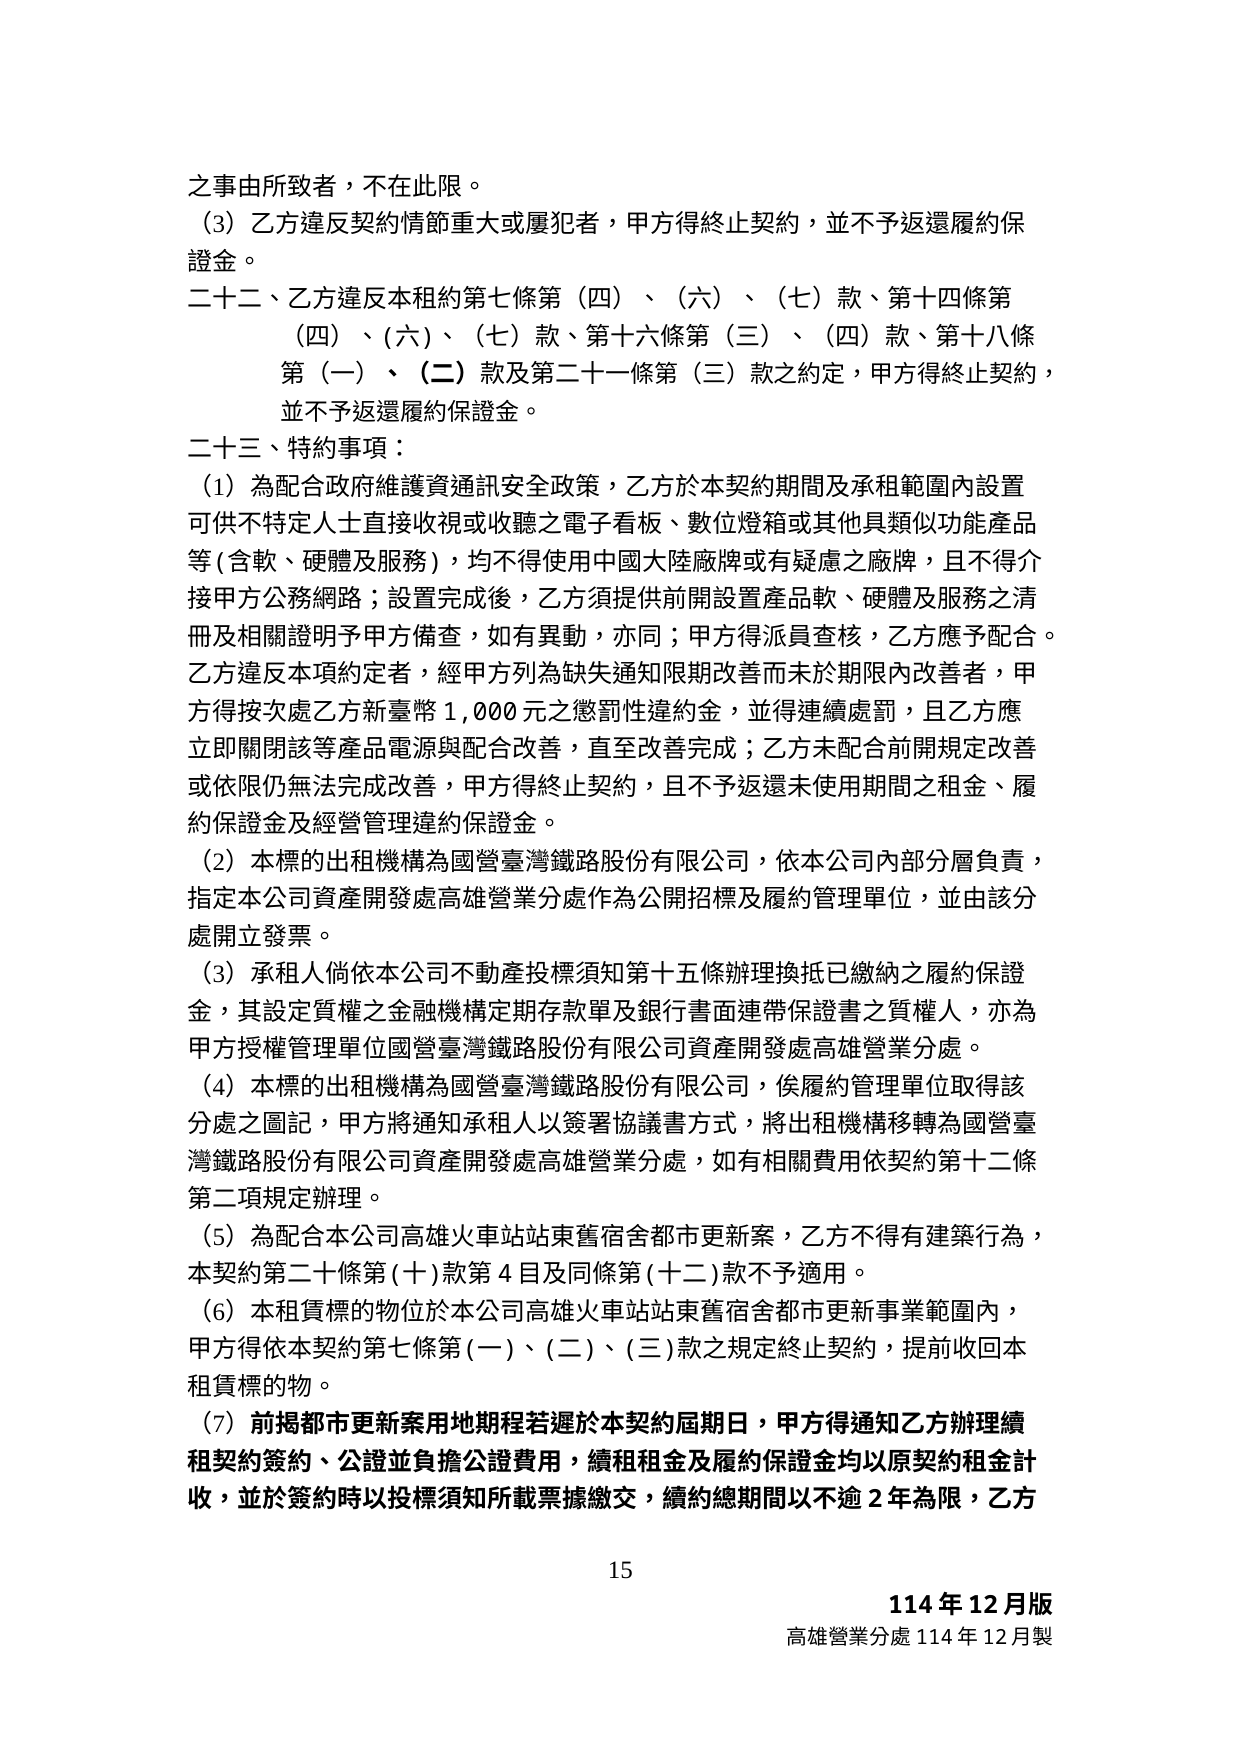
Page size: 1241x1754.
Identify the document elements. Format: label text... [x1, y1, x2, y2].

list 本租賃標的物位於本公司高雄火車站站東舊宿舍都市更新事業範圍內，甲方得依本契約第七條第(一)、(二)、(三)款之規定終止契約，提前收回本租賃標的物。 [187, 1290, 1047, 1403]
list 前揭都市更新案用地期程若遲於本契約屆期日，甲方得通知乙方辦理續租契約簽約、公證並負擔公證費用，續租租金及履約保證金均以原契約租金計收，並於簽約時以投標須知所載票據繳交，續約總期間以不逾2年為限，乙方 [187, 1403, 1047, 1515]
list 為配合政府維護資通訊安全政策，乙方於本契約期間及承租範圍內設置可供不特定人士直接收視或收聽之電子看板、數位燈箱或其他具類似功能產品等(含軟、硬體及服務)，均不得使用中國大陸廠牌或有疑慮之廠牌，且不得介接甲方公務網路；設置完成後，乙方須提供前開設置產品軟、硬體及服務之清冊及相關證明予甲方備查，如有異動，亦同；甲方得派員查核，乙方應予配合。乙方違反本項約定者，經甲方列為缺失通知限期改善而未於期限內改善者，甲方得按次處乙方新臺幣1,000元之懲罰性違約金，並得連續處罰，且乙方應立即關閉該等產品電源與配合改善，直至改善完成；乙方未配合前開規定改善或依限仍無法完成改善，甲方得終止契約，且不予返還未使用期間之租金、履約保證金及經營管理違約保證金。 [187, 465, 1047, 840]
list 本標的出租機構為國營臺灣鐵路股份有限公司，依本公司內部分層負責，指定本公司資產開發處高雄營業分處作為公開招標及履約管理單位，並由該分處開立發票。 [187, 840, 1047, 953]
list 為配合本公司高雄火車站站東舊宿舍都市更新案，乙方不得有建築行為，本契約第二十條第(十)款第4目及同條第(十二)款不予適用。 [187, 1215, 1047, 1290]
list 承租人倘依本公司不動產投標須知第十五條辦理換抵已繳納之履約保證金，其設定質權之金融機構定期存款單及銀行書面連帶保證書之質權人，亦為甲方授權管理單位國營臺灣鐵路股份有限公司資產開發處高雄營業分處。 [187, 953, 1047, 1065]
text 二十三、特約事項： [187, 428, 1053, 465]
list 乙方違反契約情節重大或屢犯者，甲方得終止契約，並不予返還履約保證金。 [187, 203, 1047, 278]
text 二十二、乙方違反本租約第七條第（四）、（六）、（七）款、第十四條第（四）、(六)、（七）款、第十六條第（三）、（四）款、第十八條第（一）、（二）款及第二十一條第（三）款之約定，甲方得終止契約，並不予返還履約保證金。 [187, 278, 1053, 428]
list 之事由所致者，不在此限。 [187, 165, 1047, 203]
list 本標的出租機構為國營臺灣鐵路股份有限公司，俟履約管理單位取得該分處之圖記，甲方將通知承租人以簽署協議書方式，將出租機構移轉為國營臺灣鐵路股份有限公司資產開發處高雄營業分處，如有相關費用依契約第十二條第二項規定辦理。 [187, 1065, 1047, 1215]
